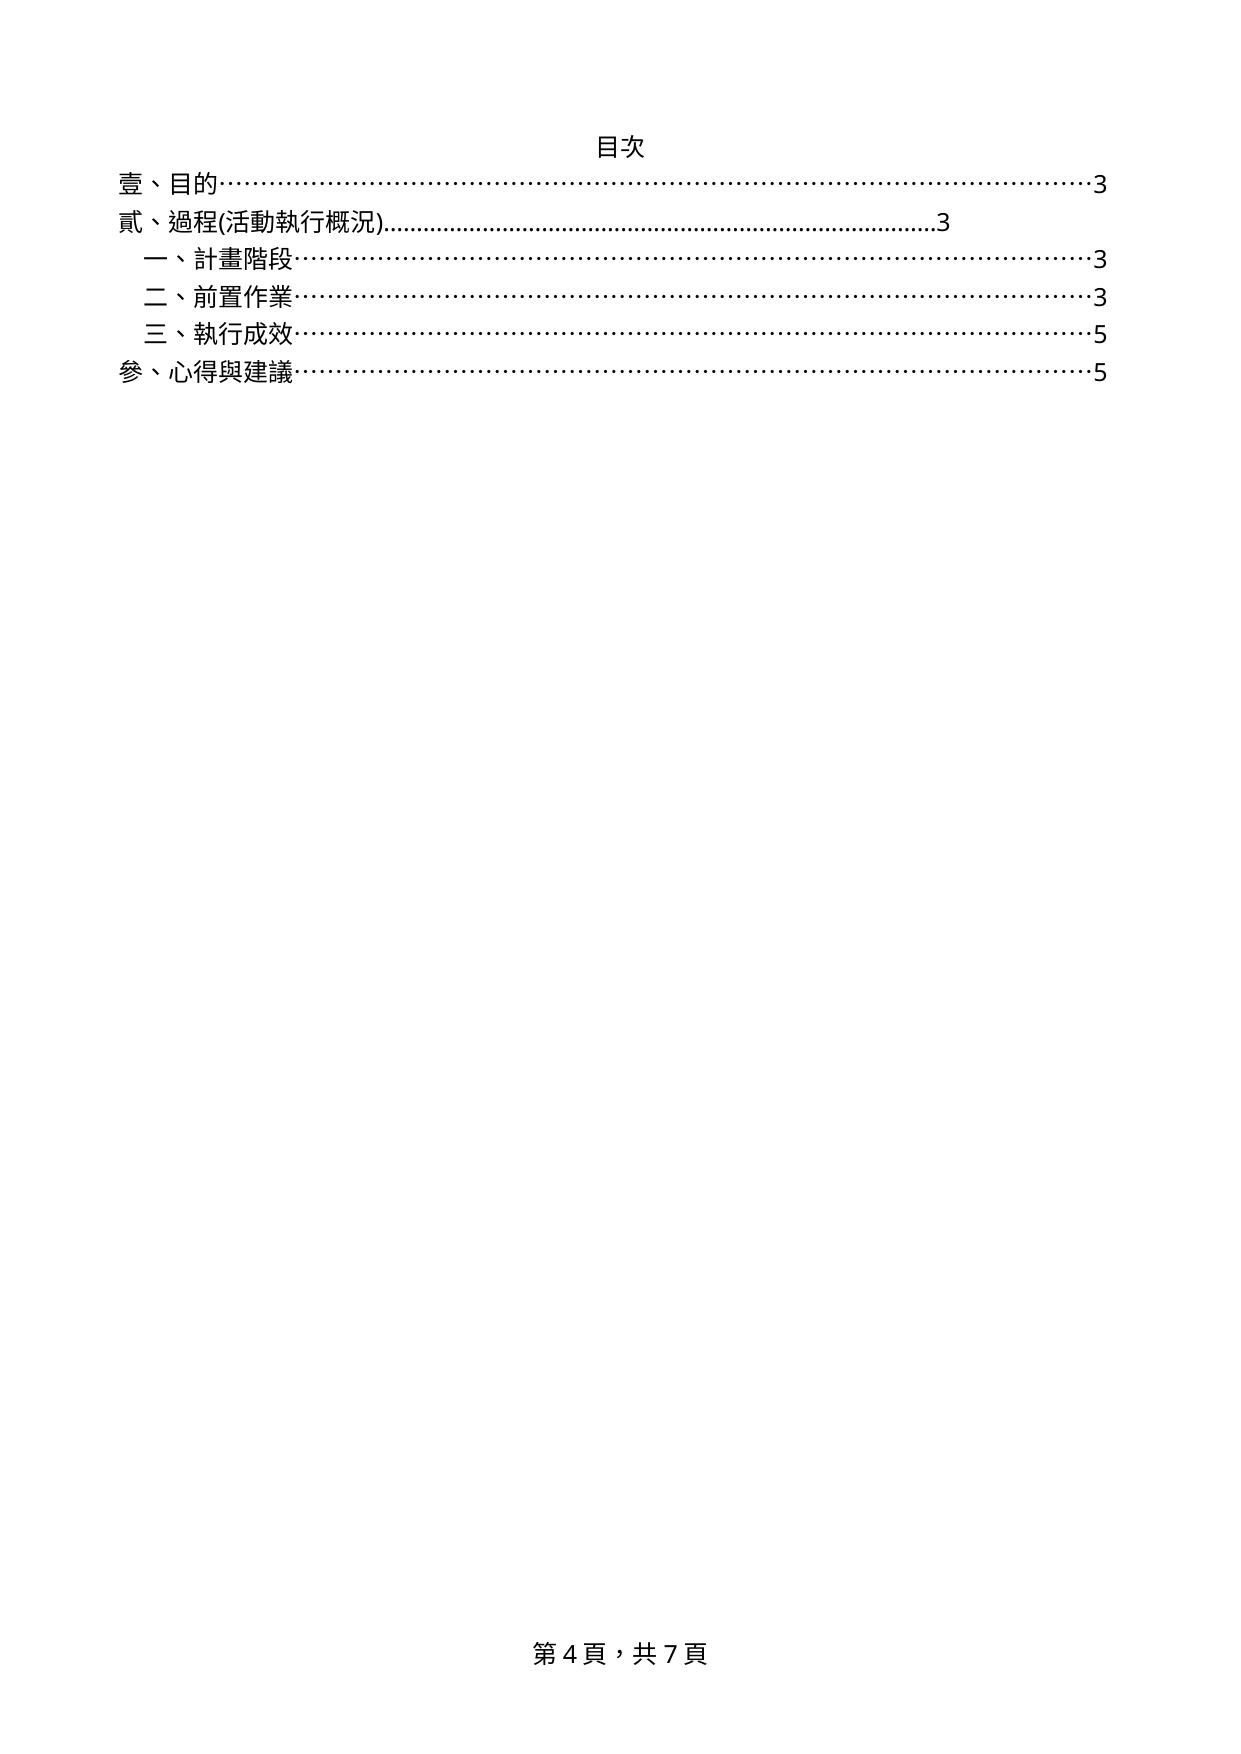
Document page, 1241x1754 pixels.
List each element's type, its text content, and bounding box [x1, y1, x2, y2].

text 一、計畫階段……………………………………………………………………………………3 [143, 239, 1122, 277]
text 貳、過程(活動執行概況)…………………………………………………………………………3 [118, 202, 1122, 239]
text 二、前置作業……………………………………………………………………………………3 [143, 277, 1122, 314]
text 目次 [118, 127, 1122, 164]
text 三、執行成效……………………………………………………………………………………5 [143, 314, 1122, 352]
text 參、心得與建議……………………………………………………………………………………5 [118, 352, 1122, 389]
text 壹、目的……………………………………………………………………………………………3 [118, 164, 1122, 202]
